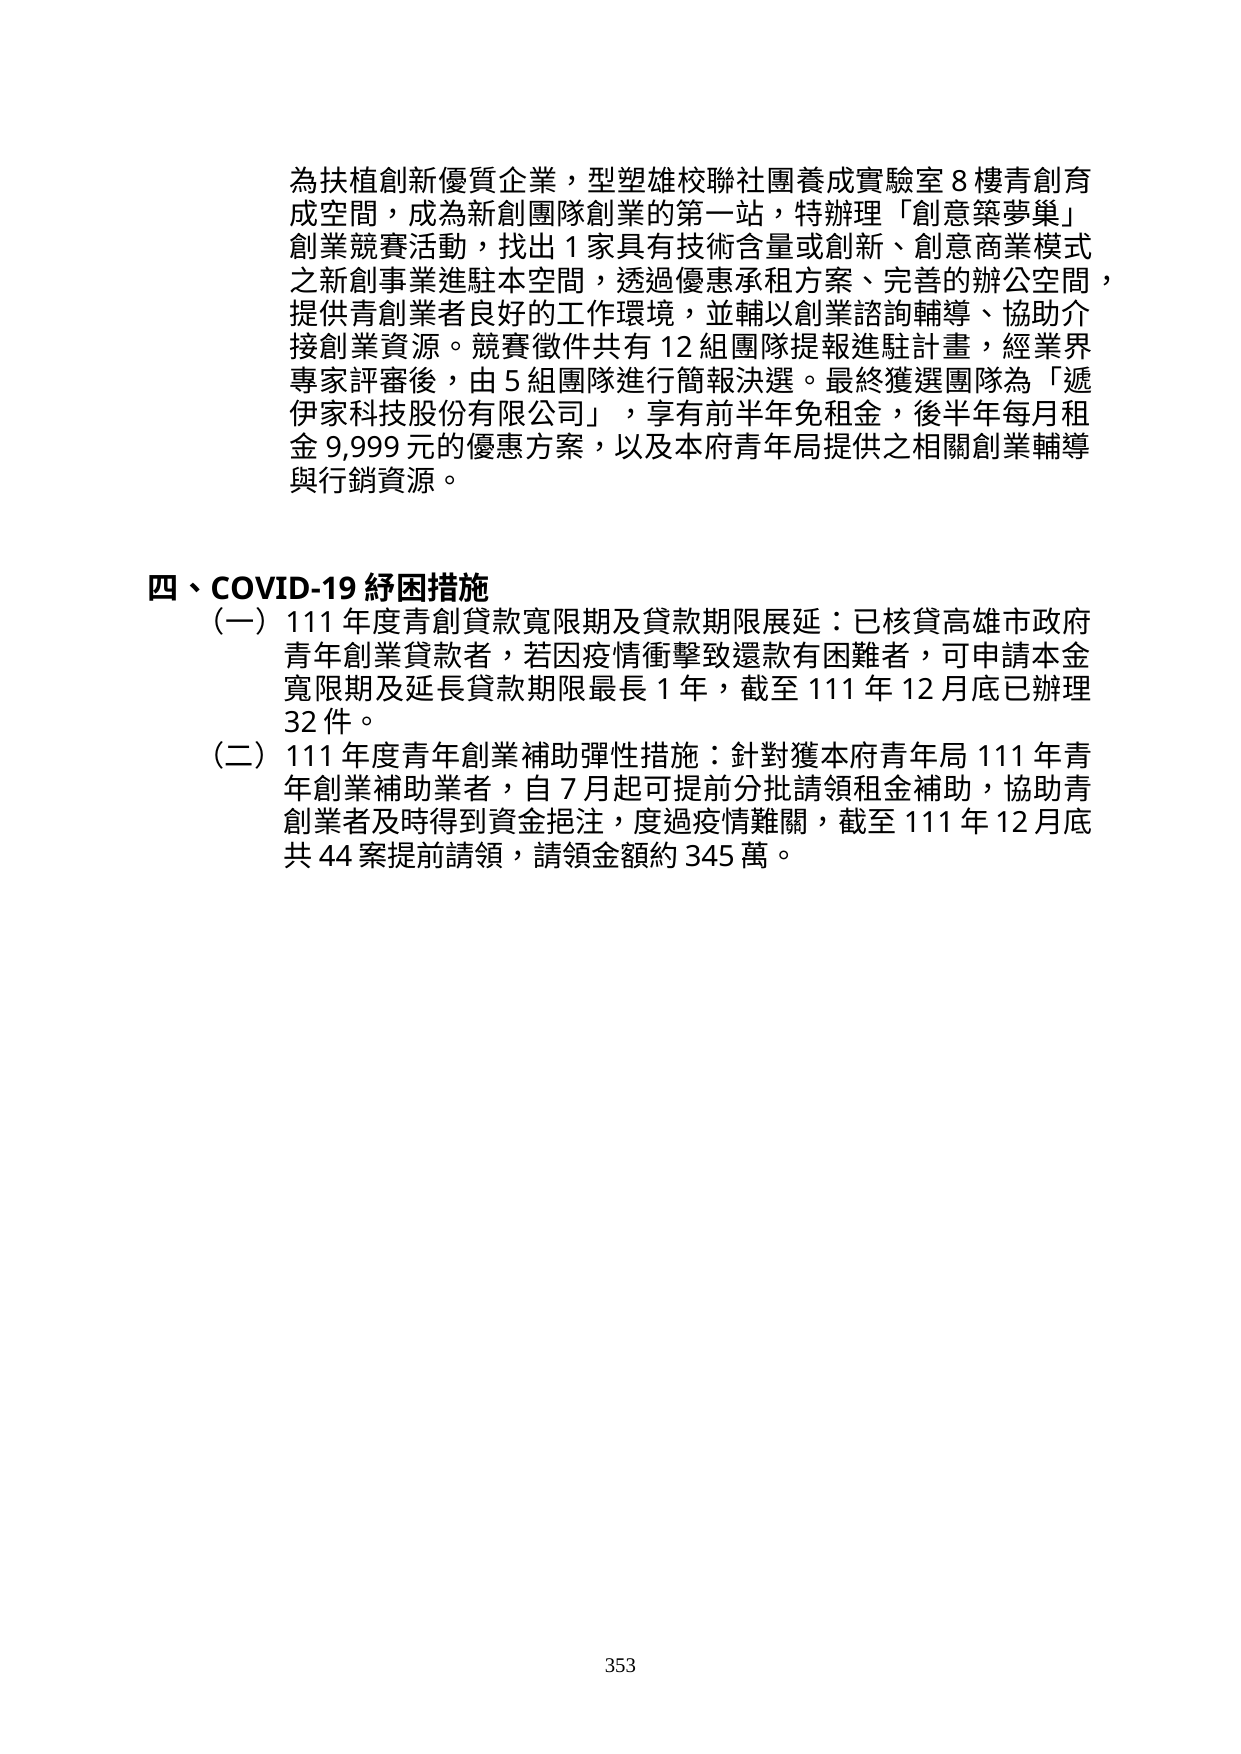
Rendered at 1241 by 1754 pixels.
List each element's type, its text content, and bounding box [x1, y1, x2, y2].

text 為扶植創新優質企業，型塑雄校聯社團養成實驗室8樓青創育成空間，成為新創團隊創業的第一站，特辦理「創意築夢巢」創業競賽活動，找出1家具有技術含量或創新、創意商業模式之新創事業進駐本空間，透過優惠承租方案、完善的辦公空間，提供青創業者良好的工作環境，並輔以創業諮詢輔導、協助介接創業資源。競賽徵件共有12組團隊提報進駐計畫，經業界專家評審後，由5組團隊進行簡報決選。最終獲選團隊為「遞伊家科技股份有限公司」，享有前半年免租金，後半年每月租金9,999元的優惠方案，以及本府青年局提供之相關創業輔導與行銷資源。 [289, 164, 1092, 498]
text （二）111年度青年創業補助彈性措施：針對獲本府青年局111年青年創業補助業者，自7月起可提前分批請領租金補助，協助青創業者及時得到資金挹注，度過疫情難關，截至111年12月底共44案提前請領，請領金額約345萬。 [195, 739, 1092, 873]
text （一）111年度青創貸款寬限期及貸款期限展延：已核貸高雄市政府青年創業貸款者，若因疫情衝擊致還款有困難者，可申請本金寬限期及延長貸款期限最長1年，截至111年12月底已辦理32件。 [195, 606, 1092, 739]
text 四、COVID-19 紓困措施 [148, 573, 1092, 606]
